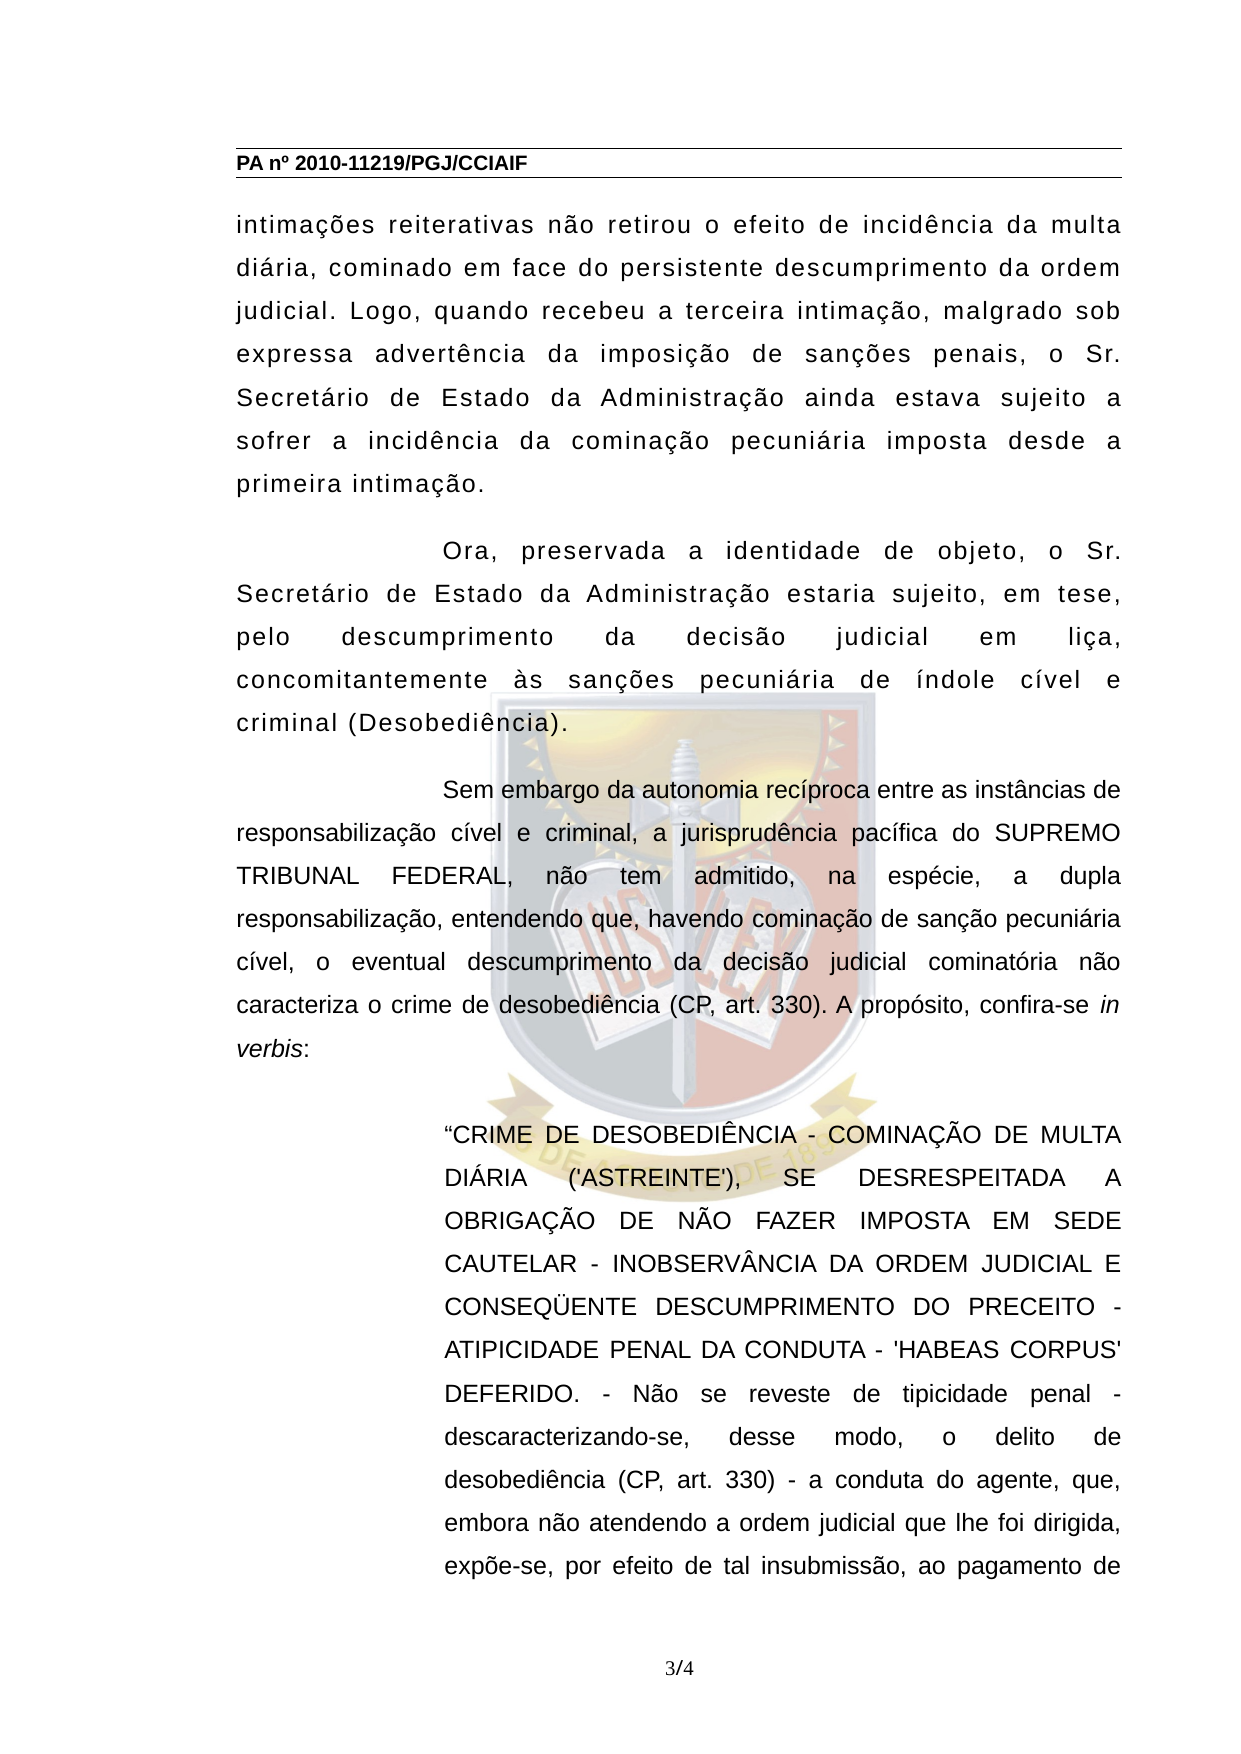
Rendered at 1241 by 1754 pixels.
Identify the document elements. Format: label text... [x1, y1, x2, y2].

picture [279, 1062, 1080, 1315]
text Sem embargo da autonomia recíproca entre as instâncias de responsabilização cível e criminal, a jurisprudência pacífica do SUPREMO TRIBUNAL FEDERAL, não tem admitido, na espécie, a dupla responsabilização, entendendo que, havendo cominação de sanção pecuniária cível, o eventual descumprimento da decisão judicial cominatória não caracteriza o crime de desobediência (CP, art. 330). A propósito, confira-se in verbis: [236, 775, 1122, 1062]
text intimações reiterativas não retirou o efeito de incidência da multa diária, cominado em face do persistente descumprimento da ordem judicial. Logo, quando recebeu a terceira intimação, malgrado sob expressa advertência da imposição de sanções penais, o Sr. Secretário de Estado da Administração ainda estava sujeito a sofrer a incidência da cominação pecuniária imposta desde a primeira intimação. [236, 210, 1122, 498]
text “CRIME DE DESOBEDIÊNCIA - COMINAÇÃO DE MULTA DIÁRIA ('ASTREINTE'), SE DESRESPEITADA A OBRIGAÇÃO DE NÃO FAZER IMPOSTA EM SEDE CAUTELAR - INOBSERVÂNCIA DA ORDEM JUDICIAL E CONSEQÜENTE DESCUMPRIMENTO DO PRECEITO - ATIPICIDADE PENAL DA CONDUTA - 'HABEAS CORPUS' DEFERIDO. - Não se reveste de tipicidade penal - descaracterizando-se, desse modo, o delito de desobediência (CP, art. 330) - a conduta do agente, que, embora não atendendo a ordem judicial que lhe foi dirigida, expõe-se, por efeito de tal insubmissão, ao pagamento de [444, 1120, 1122, 1580]
picture [279, 514, 1080, 536]
text Ora, preservada a identidade de objeto, o Sr. Secretário de Estado da Administração estaria sujeito, em tese, pelo descumprimento da decisão judicial em liça, concomitantemente às sanções pecuniária de índole cível e criminal (Desobediência). [236, 536, 1122, 737]
picture [279, 737, 1080, 775]
